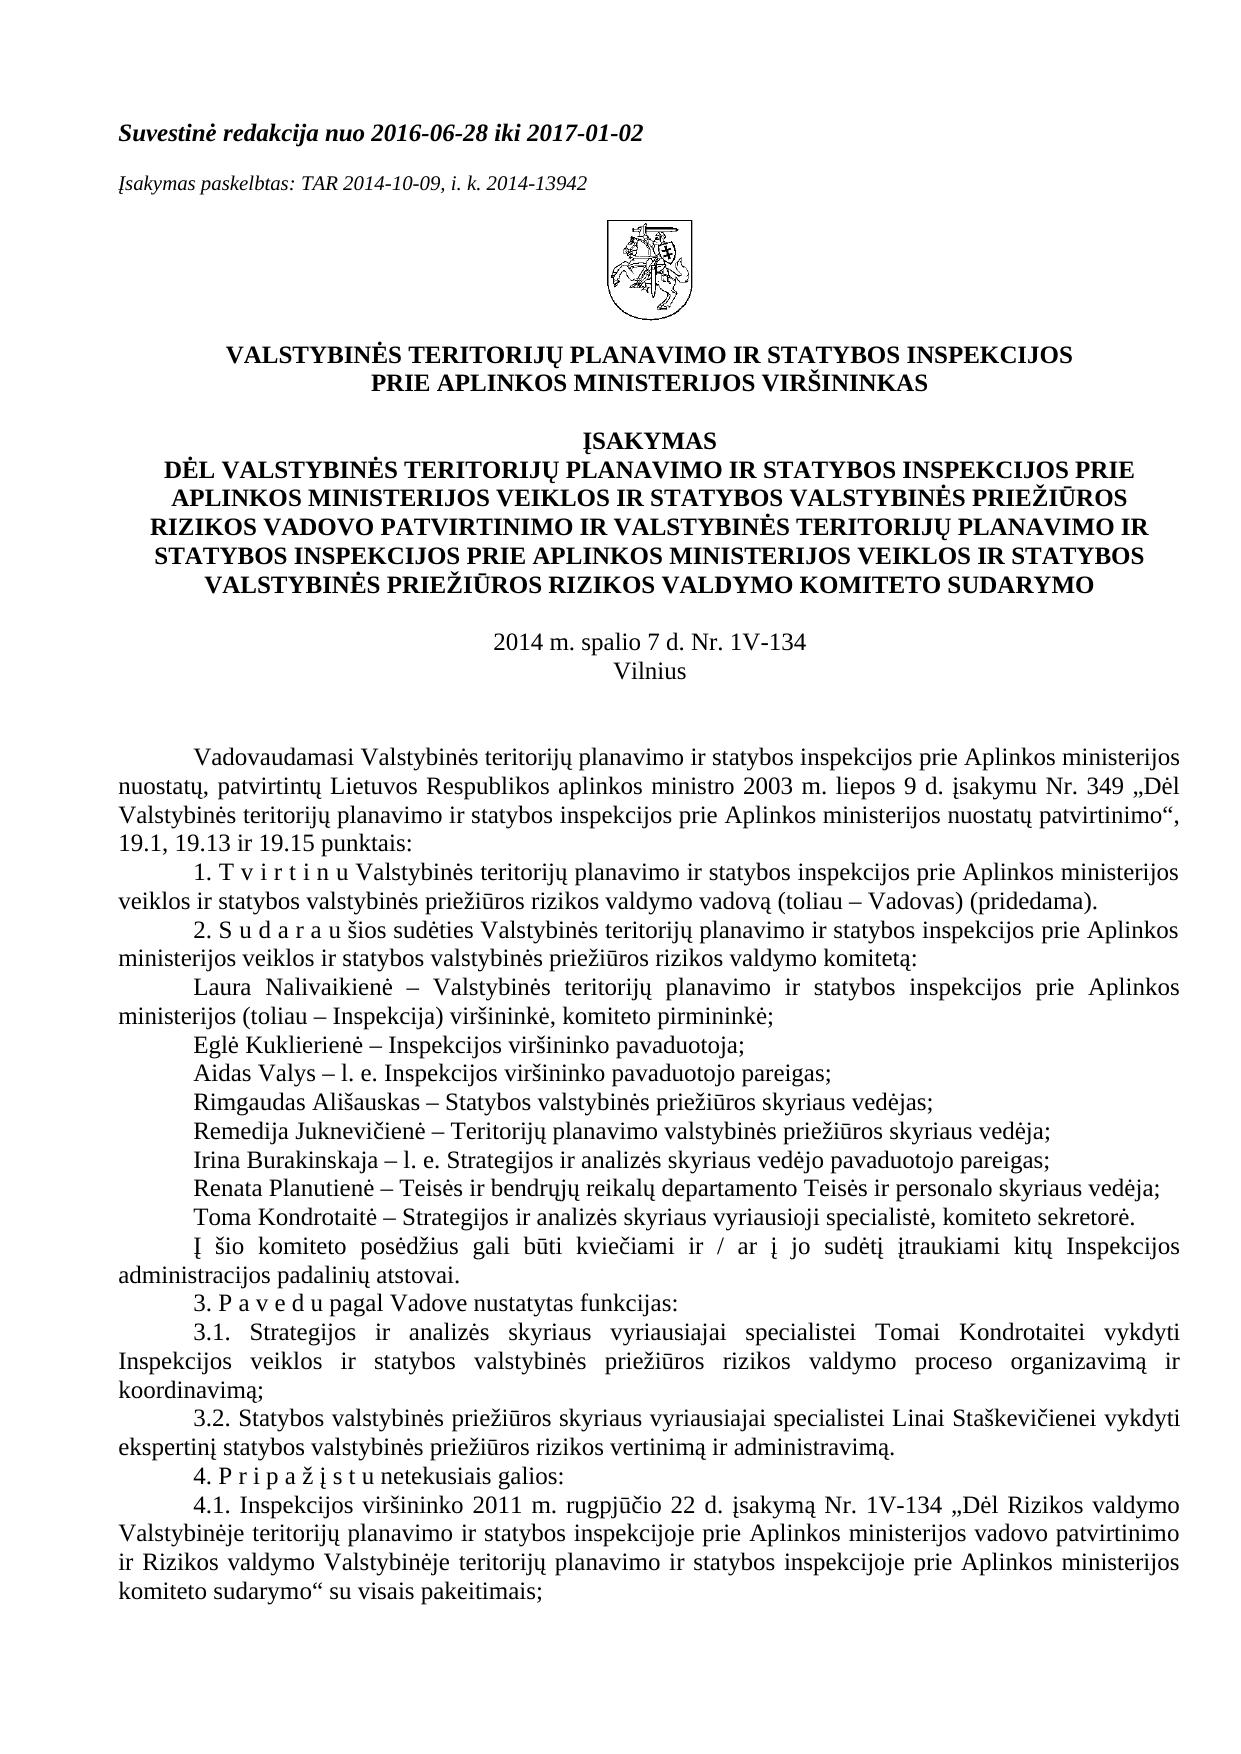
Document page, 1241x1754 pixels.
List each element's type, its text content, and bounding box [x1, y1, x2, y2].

text Į šio komiteto posėdžius gali būti kviečiami ir / ar į jo sudėtį įtraukiami kitų Inspekcijos administracijos padalinių atstovai. [118, 1231, 1181, 1288]
text Eglė Kuklierienė – Inspekcijos viršininko pavaduotoja; [118, 1030, 1181, 1058]
text 3.2. Statybos valstybinės priežiūros skyriaus vyriausiajai specialistei Linai Staškevičienei vykdyti ekspertinį statybos valstybinės priežiūros rizikos vertinimą ir administravimą. [118, 1403, 1181, 1461]
text 3. P a v e d u pagal Vadove nustatytas funkcijas: [118, 1288, 1181, 1317]
text Irina Burakinskaja – l. e. Strategijos ir analizės skyriaus vedėjo pavaduotojo pareigas; [118, 1145, 1181, 1173]
text Laura Nalivaikienė – Valstybinės teritorijų planavimo ir statybos inspekcijos prie Aplinkos ministerijos (toliau – Inspekcija) viršininkė, komiteto pirmininkė; [118, 972, 1181, 1030]
text Remedija Juknevičienė – Teritorijų planavimo valstybinės priežiūros skyriaus vedėja; [118, 1116, 1181, 1145]
text Rimgaudas Ališauskas – Statybos valstybinės priežiūros skyriaus vedėjas; [118, 1087, 1181, 1116]
text 4.1. Inspekcijos viršininko 2011 m. rugpjūčio 22 d. įsakymą Nr. 1V-134 „Dėl Rizikos valdymo Valstybinėje teritorijų planavimo ir statybos inspekcijoje prie Aplinkos ministerijos vadovo patvirtinimo ir Rizikos valdymo Valstybinėje teritorijų planavimo ir statybos inspekcijoje prie Aplinkos ministerijos komiteto sudarymo“ su visais pakeitimais; [118, 1490, 1181, 1605]
text 2014 m. spalio 7 d. Nr. 1V-134 [118, 627, 1181, 656]
text DĖL VALSTYBINĖS TERITORIJŲ PLANAVIMO IR STATYBOS INSPEKCIJOS PRIE APLINKOS MINISTERIJOS VEIKLOS IR STATYBOS VALSTYBINĖS PRIEŽIŪROS RIZIKOS VADOVO PATVIRTINIMO IR VALSTYBINĖS TERITORIJŲ PLANAVIMO IR STATYBOS INSPEKCIJOS PRIE APLINKOS MINISTERIJOS VEIKLOS IR STATYBOS VALSTYBINĖS PRIEŽIŪROS RIZIKOS VALDYMO KOMITETO SUDARYMO [118, 455, 1181, 598]
text Vilnius [118, 656, 1181, 685]
text Vadovaudamasi Valstybinės teritorijų planavimo ir statybos inspekcijos prie Aplinkos ministerijos nuostatų, patvirtintų Lietuvos Respublikos aplinkos ministro 2003 m. liepos 9 d. įsakymu Nr. 349 „Dėl Valstybinės teritorijų planavimo ir statybos inspekcijos prie Aplinkos ministerijos nuostatų patvirtinimo“, 19.1, 19.13 ir 19.15 punktais: [118, 742, 1181, 857]
text 1. T v i r t i n u Valstybinės teritorijų planavimo ir statybos inspekcijos prie Aplinkos ministerijos veiklos ir statybos valstybinės priežiūros rizikos valdymo vadovą (toliau – Vadovas) (pridedama). [118, 857, 1181, 915]
text Suvestinė redakcija nuo 2016-06-28 iki 2017-01-02 [118, 118, 1181, 147]
text ĮSAKYMAS [118, 426, 1181, 455]
text 3.1. Strategijos ir analizės skyriaus vyriausiajai specialistei Tomai Kondrotaitei vykdyti Inspekcijos veiklos ir statybos valstybinės priežiūros rizikos valdymo proceso organizavimą ir koordinavimą; [118, 1317, 1181, 1403]
text valstybinės teritorijų planavimo ir statybos inspekcijos [118, 340, 1181, 368]
text Įsakymas paskelbtas: TAR 2014-10-09, i. k. 2014-13942 [118, 171, 1181, 195]
text prie aplinkos ministerijos viršininkas [118, 368, 1181, 397]
text Aidas Valys – l. e. Inspekcijos viršininko pavaduotojo pareigas; [118, 1058, 1181, 1087]
text 4. P r i p a ž į s t u netekusiais galios: [118, 1461, 1181, 1490]
text Toma Kondrotaitė – Strategijos ir analizės skyriaus vyriausioji specialistė, komiteto sekretorė. [118, 1202, 1181, 1231]
text Renata Planutienė – Teisės ir bendrųjų reikalų departamento Teisės ir personalo skyriaus vedėja; [118, 1173, 1181, 1202]
text 2. S u d a r a u šios sudėties Valstybinės teritorijų planavimo ir statybos inspekcijos prie Aplinkos ministerijos veiklos ir statybos valstybinės priežiūros rizikos valdymo komitetą: [118, 915, 1181, 972]
